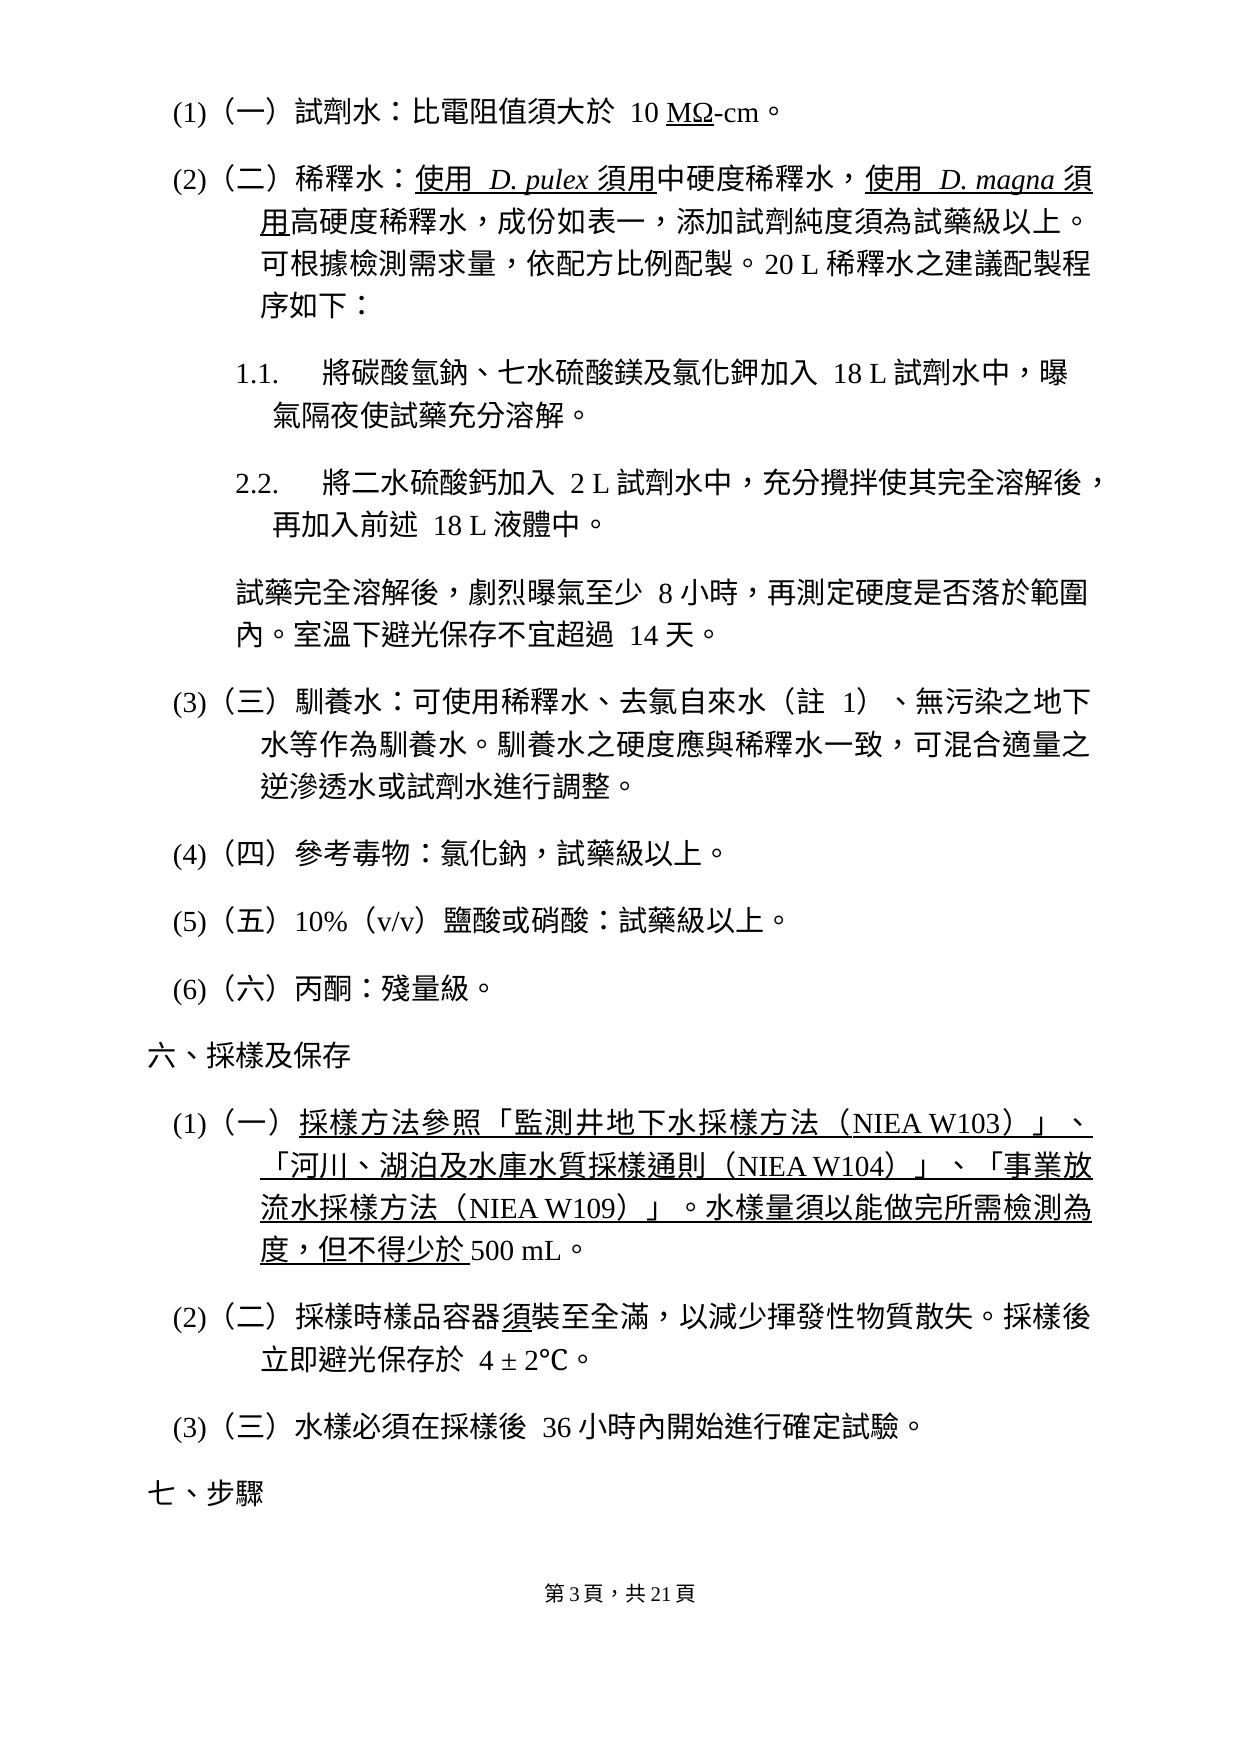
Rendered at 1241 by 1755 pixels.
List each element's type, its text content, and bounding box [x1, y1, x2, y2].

subtitle 2. 將二水硫酸鈣加入 2 L 試劑水中，充分攪拌使其完全溶解後，再加入前述 18 L 液體中。 [235, 460, 1093, 544]
subtitle （二）稀釋水：使用 D. pulex 須用中硬度稀釋水，使用 D. magna 須用高硬度稀釋水，成份如表一，添加試劑純度須為試藥級以上。可根據檢測需求量，依配方比例配製。20 L 稀釋水之建議配製程序如下： [173, 156, 1093, 325]
subtitle （三）馴養水：可使用稀釋水、去氯自來水（註 1）、無污染之地下水等作為馴養水。馴養水之硬度應與稀釋水一致，可混合適量之逆滲透水或試劑水進行調整。 [173, 679, 1093, 806]
subtitle 六、採樣及保存 [148, 1033, 1093, 1075]
subtitle （五）10%（v/v）鹽酸或硝酸：試藥級以上。 [173, 898, 1093, 940]
subtitle （一）試劑水：比電阻值須大於 10 MΩ-cm。 [173, 89, 1093, 131]
subtitle （一）採樣方法參照「監測井地下水採樣方法（NIEA W103）」、「河川、湖泊及水庫水質採樣通則（NIEA W104）」、「事業放流水採樣方法（NIEA W109）」。水樣量須以能做完所需檢測為度，但不得少於500 mL。 [173, 1100, 1093, 1269]
subtitle （三）水樣必須在採樣後 36 小時內開始進行確定試驗。 [173, 1404, 1093, 1446]
subtitle （六）丙酮：殘量級。 [173, 965, 1093, 1008]
text 試藥完全溶解後，劇烈曝氣至少 8 小時，再測定硬度是否落於範圍內。室溫下避光保存不宜超過 14 天。 [235, 569, 1093, 654]
subtitle 1. 將碳酸氫鈉、七水硫酸鎂及氯化鉀加入 18 L 試劑水中，曝氣隔夜使試藥充分溶解。 [235, 350, 1093, 435]
subtitle （四）參考毒物：氯化鈉，試藥級以上。 [173, 831, 1093, 873]
subtitle 七、步驟 [148, 1471, 1093, 1513]
subtitle （二）採樣時樣品容器須裝至全滿，以減少揮發性物質散失。採樣後立即避光保存於 4 ± 2℃。 [173, 1294, 1093, 1379]
